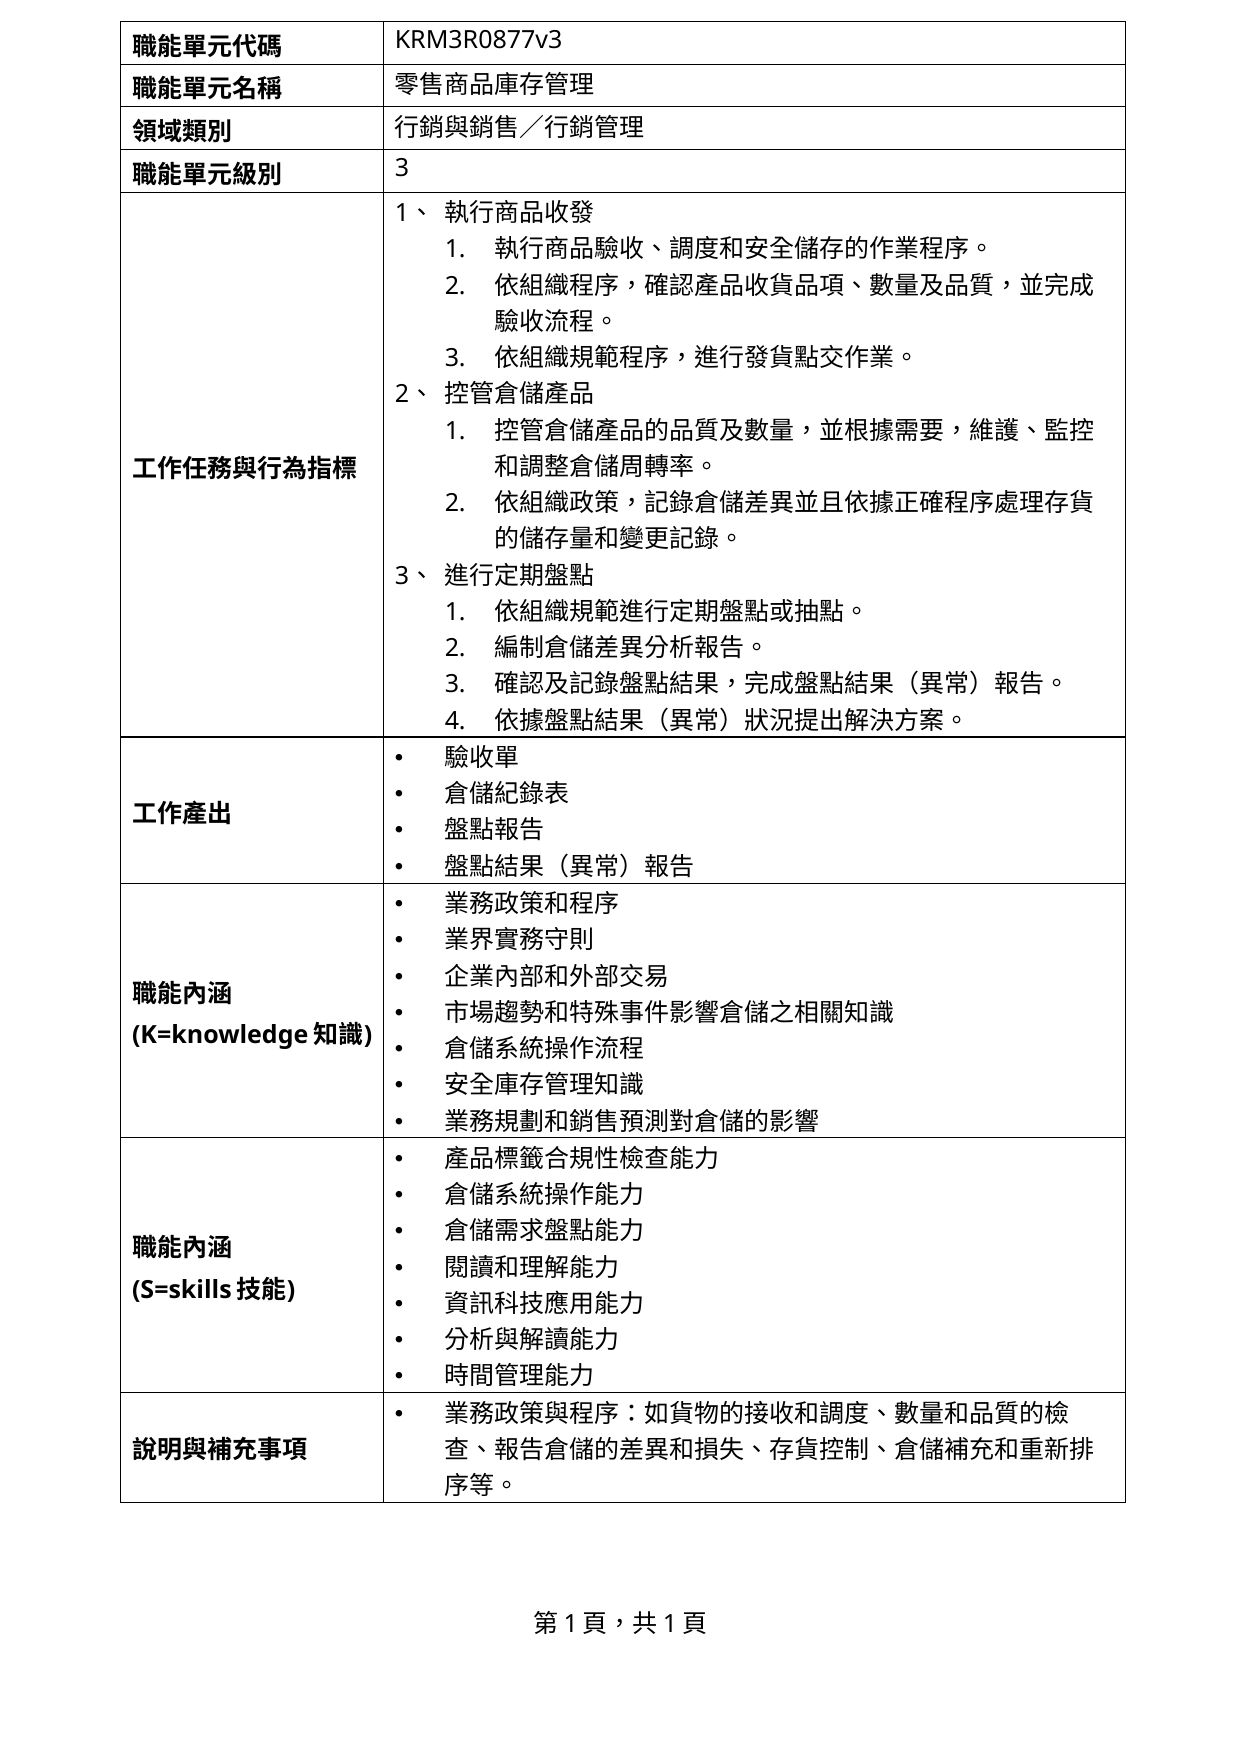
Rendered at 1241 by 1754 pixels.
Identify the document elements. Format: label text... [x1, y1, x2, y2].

table_cell 領域類別 [121, 107, 383, 149]
table_cell 職能內涵 (S=skills技能) [121, 1138, 383, 1392]
table_cell 執行商品收發 執行商品驗收、調度和安全儲存的作業程序。 依組織程序，確認產品收貨品項、數量及品質，並完成驗收流程。 依組織規範程序，進行發貨點交作業。 控管倉儲產品 控管倉儲產品的品質及數量，並根據需要，維護、監控和調整倉儲周轉率。 依組織政策，記錄倉儲差異並且依據正確程序處理存貨的儲存量和變更記錄。 進行定期盤點 依組織規範進行定期盤點或抽點。 編制倉儲差異分析報告。 確認及記錄盤點結果，完成盤點結果（異常）報告。 依據盤點結果（異常）狀況提出解決方案。 [384, 193, 1125, 736]
table_cell 驗收單 倉儲紀錄表 盤點報告 盤點結果（異常）報告 [384, 738, 1125, 882]
table_cell 說明與補充事項 [121, 1393, 383, 1502]
table_cell 零售商品庫存管理 [384, 65, 1125, 106]
table_cell 工作產出 [121, 738, 383, 882]
table_cell 職能單元名稱 [121, 65, 383, 106]
table_cell 業務政策與程序：如貨物的接收和調度、數量和品質的檢查、報告倉儲的差異和損失、存貨控制、倉儲補充和重新排序等。 [384, 1393, 1125, 1502]
table_cell 3 [384, 150, 1125, 192]
table_cell 職能單元級別 [121, 150, 383, 192]
table_header 職能單元代碼 [121, 22, 383, 63]
table_cell 產品標籤合規性檢查能力 倉儲系統操作能力 倉儲需求盤點能力 閱讀和理解能力 資訊科技應用能力 分析與解讀能力 時間管理能力 [384, 1138, 1125, 1392]
table_header KRM3R0877v3 [384, 22, 1125, 63]
table_cell 業務政策和程序 業界實務守則 企業內部和外部交易 市場趨勢和特殊事件影響倉儲之相關知識 倉儲系統操作流程 安全庫存管理知識 業務規劃和銷售預測對倉儲的影響 [384, 884, 1125, 1137]
table_cell 行銷與銷售／行銷管理 [384, 107, 1125, 149]
table_cell 職能內涵 (K=knowledge知識) [121, 884, 383, 1137]
table_cell 工作任務與行為指標 [121, 193, 383, 736]
